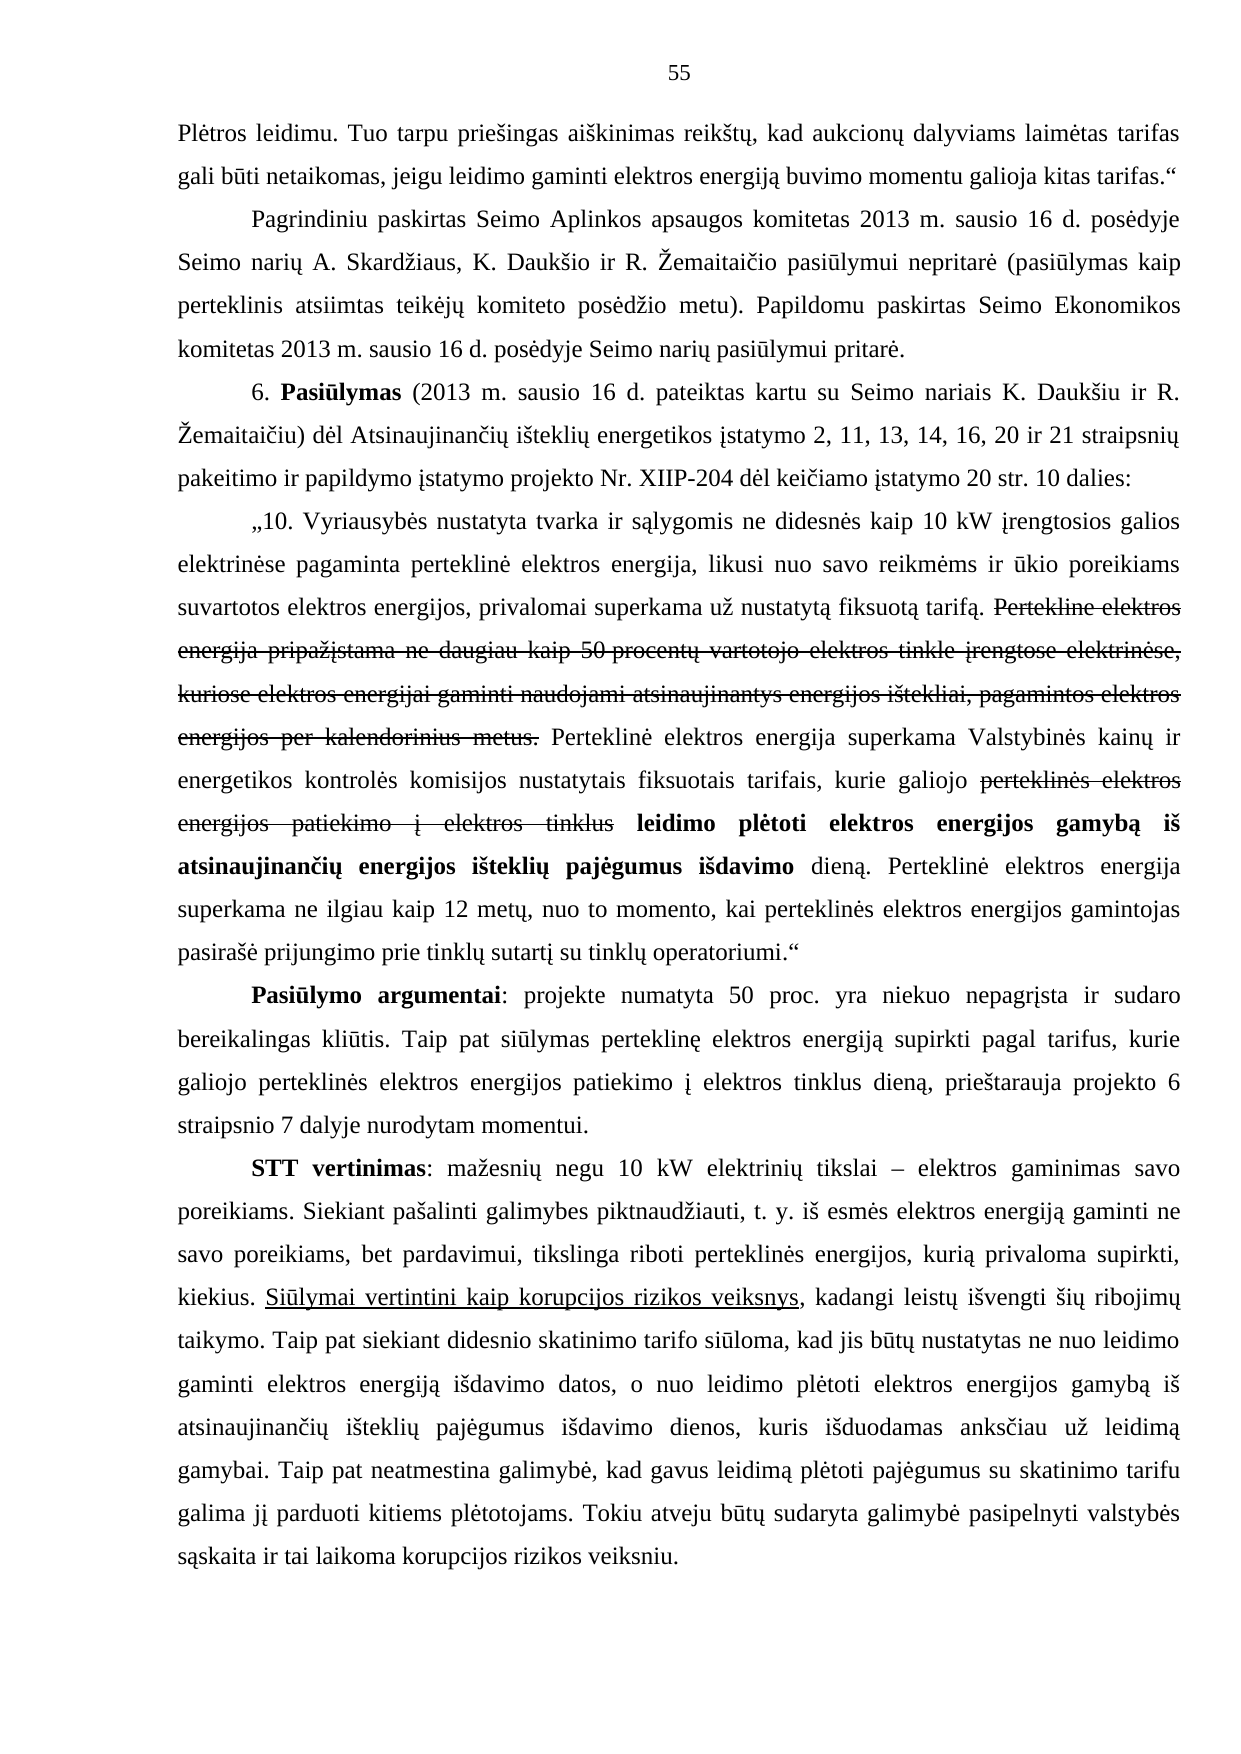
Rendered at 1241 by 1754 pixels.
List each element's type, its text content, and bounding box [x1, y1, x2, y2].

text Plėtros leidimu. Tuo tarpu priešingas aiškinimas reikštų, kad aukcionų dalyviams laimėtas tarifas gali būti netaikomas, jeigu leidimo gaminti elektros energiją buvimo momentu galioja kitas tarifas.“ [177, 118, 1181, 190]
text „10. Vyriausybės nustatyta tvarka ir sąlygomis ne didesnės kaip 10 kW įrengtosios galios elektrinėse pagaminta perteklinė elektros energija, likusi nuo savo reikmėms ir ūkio poreikiams suvartotos elektros energijos, privalomai superkama už nustatytą fiksuotą tarifą. Pertekline elektros energija pripažįstama ne daugiau kaip 50 procentų vartotojo elektros tinkle įrengtose elektrinėse, kuriose elektros energijai gaminti naudojami atsinaujinantys energijos ištekliai, pagamintos elektros energijos per kalendorinius metus. Perteklinė elektros energija superkama Valstybinės kainų ir energetikos kontrolės komisijos nustatytais fiksuotais tarifais, kurie galiojo perteklinės elektros energijos patiekimo į elektros tinklus leidimo plėtoti elektros energijos gamybą iš atsinaujinančių energijos išteklių pajėgumus išdavimo dieną. Perteklinė elektros energija superkama ne ilgiau kaip 12 metų, nuo to momento, kai perteklinės elektros energijos gamintojas pasirašė prijungimo prie tinklų sutartį su tinklų operatoriumi.“ [177, 506, 1181, 651]
text Pasiūlymo argumentai: projekte numatyta 50 proc. yra niekuo nepagrįsta ir sudaro bereikalingas kliūtis. Taip pat siūlymas perteklinę elektros energiją supirkti pagal tarifus, kurie galiojo perteklinės elektros energijos patiekimo į elektros tinklus dieną, prieštarauja projekto 6 straipsnio 7 dalyje nurodytam momentui. [177, 981, 1181, 1139]
text „10. Vyriausybės nustatyta tvarka ir sąlygomis ne didesnės kaip 10 kW įrengtosios galios elektrinėse pagaminta perteklinė elektros energija, likusi nuo savo reikmėms ir ūkio poreikiams suvartotos elektros energijos, privalomai superkama už nustatytą fiksuotą tarifą. Pertekline elektros energija pripažįstama ne daugiau kaip 50 procentų vartotojo elektros tinkle įrengtose elektrinėse, kuriose elektros energijai gaminti naudojami atsinaujinantys energijos ištekliai, pagamintos elektros energijos per kalendorinius metus. Perteklinė elektros energija superkama Valstybinės kainų ir energetikos kontrolės komisijos nustatytais fiksuotais tarifais, kurie galiojo perteklinės elektros energijos patiekimo į elektros tinklus leidimo plėtoti elektros energijos gamybą iš atsinaujinančių energijos išteklių pajėgumus išdavimo dieną. Perteklinė elektros energija superkama ne ilgiau kaip 12 metų, nuo to momento, kai perteklinės elektros energijos gamintojas pasirašė prijungimo prie tinklų sutartį su tinklų operatoriumi.“ [177, 652, 1181, 694]
text STT vertinimas: mažesnių negu 10 kW elektrinių tikslai – elektros gaminimas savo poreikiams. Siekiant pašalinti galimybes piktnaudžiauti, t. y. iš esmės elektros energiją gaminti ne savo poreikiams, bet pardavimui, tikslinga riboti perteklinės energijos, kurią privaloma supirkti, kiekius. Siūlymai vertintini kaip korupcijos rizikos veiksnys, kadangi leistų išvengti šių ribojimų taikymo. Taip pat siekiant didesnio skatinimo tarifo siūloma, kad jis būtų nustatytas ne nuo leidimo gaminti elektros energiją išdavimo datos, o nuo leidimo plėtoti elektros energijos gamybą iš atsinaujinančių išteklių pajėgumus išdavimo dienos, kuris išduodamas anksčiau už leidimą gamybai. Taip pat neatmestina galimybė, kad gavus leidimą plėtoti pajėgumus su skatinimo tarifu galima jį parduoti kitiems plėtotojams. Tokiu atveju būtų sudaryta galimybė pasipelnyti valstybės sąskaita ir tai laikoma korupcijos rizikos veiksniu. [177, 1153, 1181, 1570]
text 6. Pasiūlymas (2013 m. sausio 16 d. pateiktas kartu su Seimo nariais K. Daukšiu ir R. Žemaitaičiu) dėl Atsinaujinančių išteklių energetikos įstatymo 2, 11, 13, 14, 16, 20 ir 21 straipsnių pakeitimo ir papildymo įstatymo projekto Nr. XIIP-204 dėl keičiamo įstatymo 20 str. 10 dalies: [177, 377, 1181, 492]
text Pagrindiniu paskirtas Seimo Aplinkos apsaugos komitetas 2013 m. sausio 16 d. posėdyje Seimo narių A. Skardžiaus, K. Daukšio ir R. Žemaitaičio pasiūlymui nepritarė (pasiūlymas kaip perteklinis atsiimtas teikėjų komiteto posėdžio metu). Papildomu paskirtas Seimo Ekonomikos komitetas 2013 m. sausio 16 d. posėdyje Seimo narių pasiūlymui pritarė. [177, 204, 1181, 362]
text „10. Vyriausybės nustatyta tvarka ir sąlygomis ne didesnės kaip 10 kW įrengtosios galios elektrinėse pagaminta perteklinė elektros energija, likusi nuo savo reikmėms ir ūkio poreikiams suvartotos elektros energijos, privalomai superkama už nustatytą fiksuotą tarifą. Pertekline elektros energija pripažįstama ne daugiau kaip 50 procentų vartotojo elektros tinkle įrengtose elektrinėse, kuriose elektros energijai gaminti naudojami atsinaujinantys energijos ištekliai, pagamintos elektros energijos per kalendorinius metus. Perteklinė elektros energija superkama Valstybinės kainų ir energetikos kontrolės komisijos nustatytais fiksuotais tarifais, kurie galiojo perteklinės elektros energijos patiekimo į elektros tinklus leidimo plėtoti elektros energijos gamybą iš atsinaujinančių energijos išteklių pajėgumus išdavimo dieną. Perteklinė elektros energija superkama ne ilgiau kaip 12 metų, nuo to momento, kai perteklinės elektros energijos gamintojas pasirašė prijungimo prie tinklų sutartį su tinklų operatoriumi.“ [177, 695, 1181, 966]
